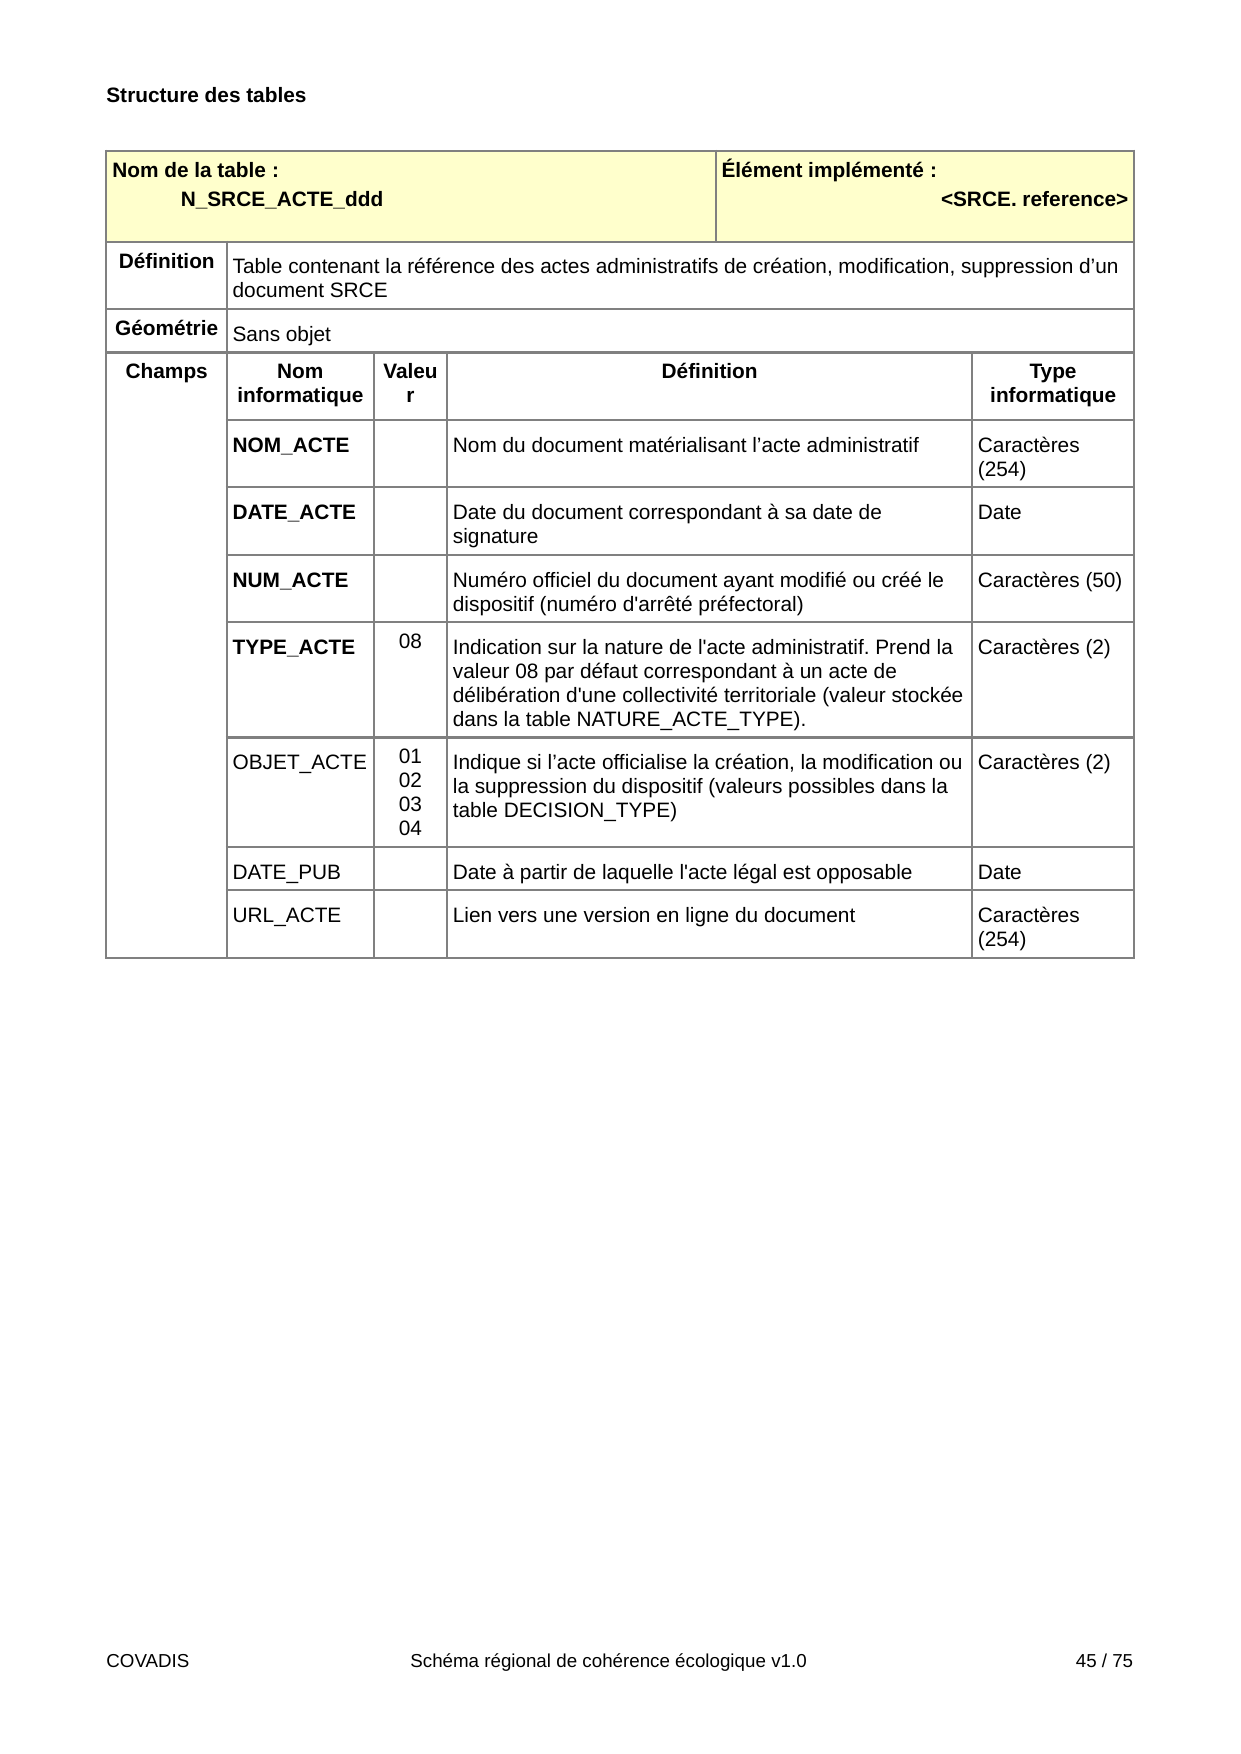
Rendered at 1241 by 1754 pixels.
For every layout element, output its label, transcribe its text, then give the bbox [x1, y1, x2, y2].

table_cell OBJET_ACTE [228, 739, 373, 846]
table_cell [375, 488, 446, 554]
table_cell DATE_ACTE [228, 488, 373, 554]
table_cell Caractères (254) [973, 891, 1133, 957]
table_cell Table contenant la référence des actes administratifs de création, modification, suppression d’un document SRCE [228, 243, 1133, 308]
table_cell Indication sur la nature de l'acte administratif. Prend la valeur 08 par défaut correspondant à un acte de délibération d'une collectivité territoriale (valeur stockée dans la table NATURE_ACTE_TYPE). [448, 623, 971, 736]
table_cell Champs [107, 354, 226, 957]
table_cell Caractères (2) [973, 623, 1133, 736]
table_header Élément implémenté : <SRCE. reference> [717, 152, 1133, 241]
table_cell [375, 421, 446, 486]
table_cell Définition [448, 354, 971, 419]
table_cell Nom du document matérialisant l’acte administratif [448, 421, 971, 486]
table_cell Type informatique [973, 354, 1133, 419]
table_cell Caractères (2) [973, 739, 1133, 846]
table_cell URL_ACTE [228, 891, 373, 957]
table_cell Géométrie [107, 310, 226, 351]
table_cell Date [973, 488, 1133, 554]
table_header Nom de la table : N_SRCE_ACTE_ddd [107, 152, 715, 241]
table_cell Date à partir de laquelle l'acte légal est opposable [448, 848, 971, 889]
table_cell Lien vers une version en ligne du document [448, 891, 971, 957]
table_cell Sans objet [228, 310, 1133, 351]
table_cell Valeur [375, 354, 446, 419]
table_cell TYPE_ACTE [228, 623, 373, 736]
table_cell Numéro officiel du document ayant modifié ou créé le dispositif (numéro d'arrêté préfectoral) [448, 556, 971, 621]
table_cell 01 02 03 04 [375, 739, 446, 846]
table_cell NOM_ACTE [228, 421, 373, 486]
table_cell Caractères (254) [973, 421, 1133, 486]
table_cell Date [973, 848, 1133, 889]
table_cell [375, 891, 446, 957]
table_cell Caractères (50) [973, 556, 1133, 621]
table_cell Définition [107, 243, 226, 308]
table_cell DATE_PUB [228, 848, 373, 889]
table_cell [375, 848, 446, 889]
table_cell 08 [375, 623, 446, 736]
table_cell [375, 556, 446, 621]
table_cell NUM_ACTE [228, 556, 373, 621]
table_cell Indique si l’acte officialise la création, la modification ou la suppression du dispositif (valeurs possibles dans la table DECISION_TYPE) [448, 739, 971, 846]
table_cell Nom informatique [228, 354, 373, 419]
table_cell Date du document correspondant à sa date de signature [448, 488, 971, 554]
subtitle Structure des tables [106, 83, 1134, 107]
